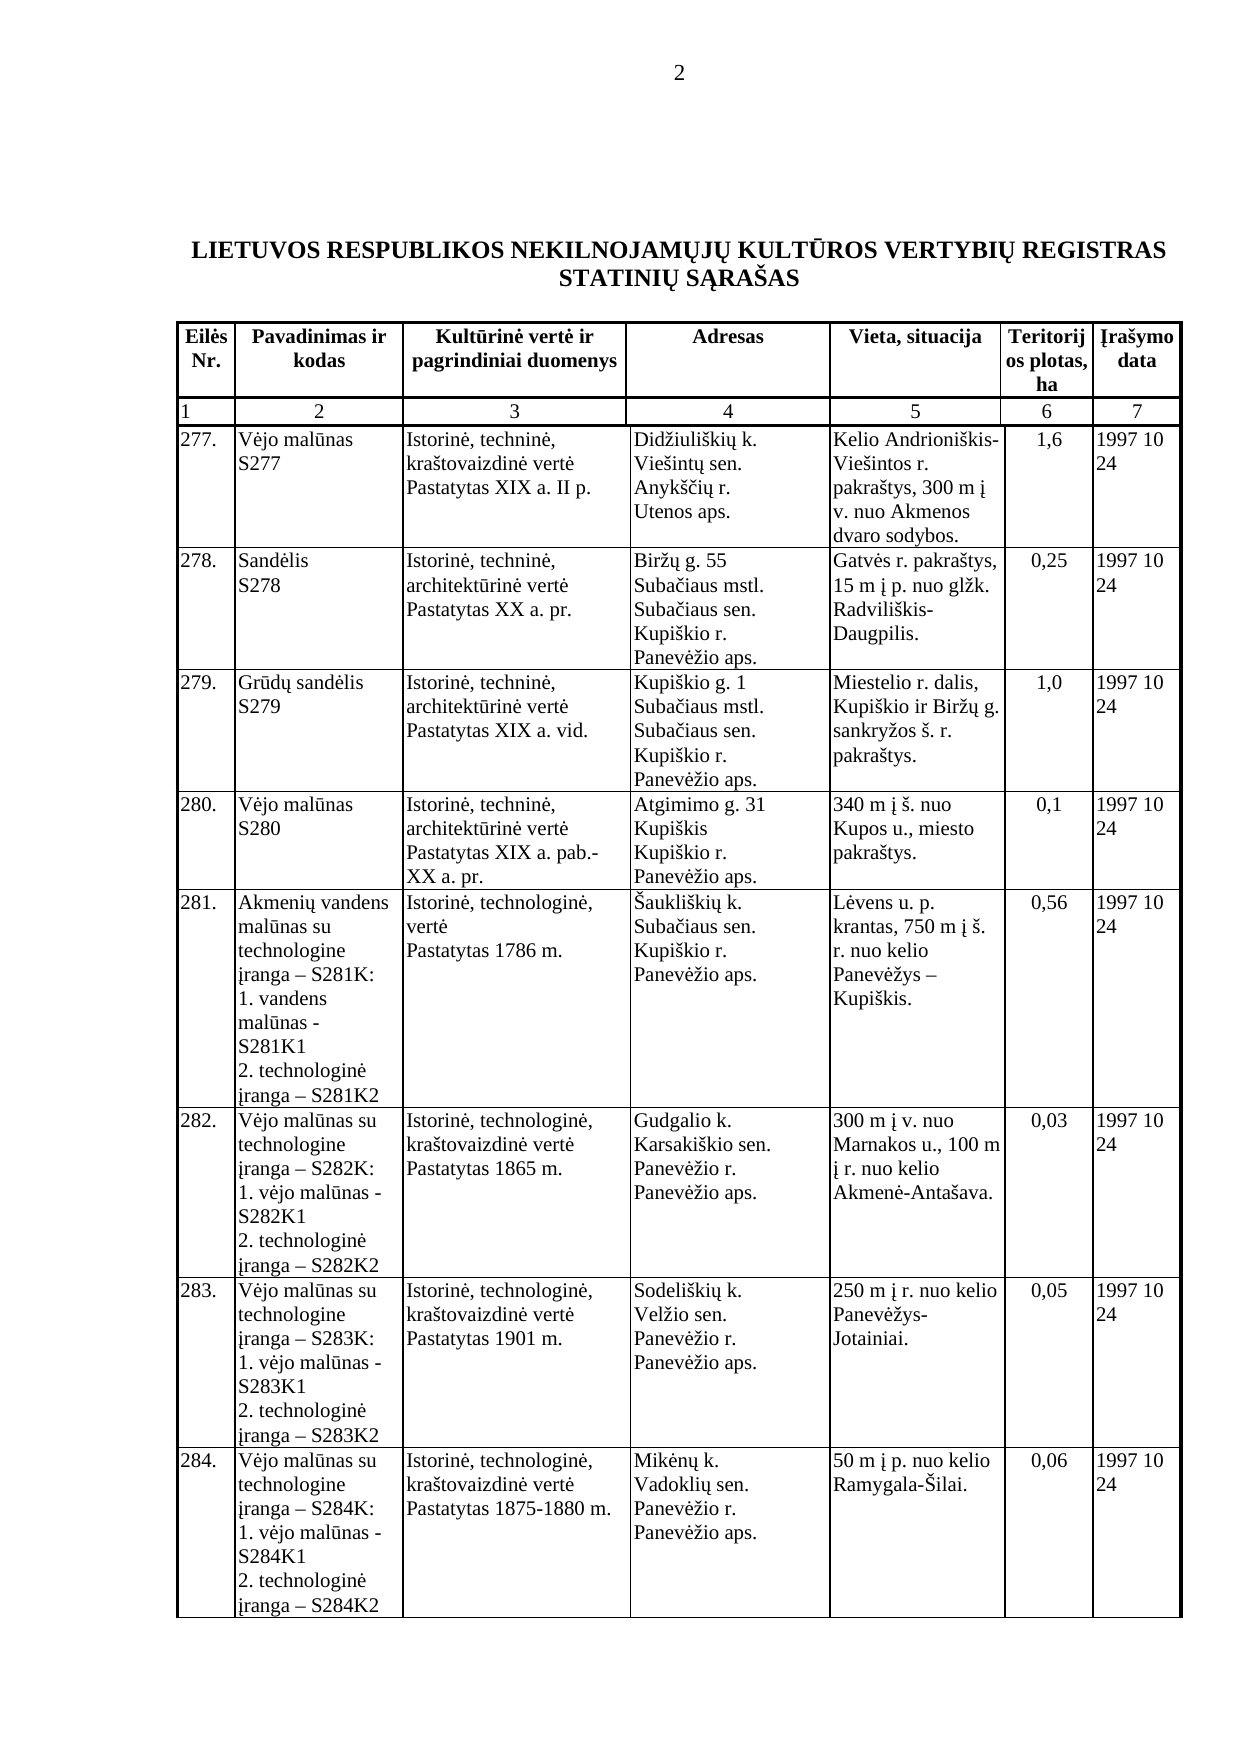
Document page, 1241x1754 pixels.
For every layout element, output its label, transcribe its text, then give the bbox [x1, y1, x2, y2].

table_cell 50 m į p. nuo kelio Ramygala-Šilai. [831, 1448, 1004, 1617]
table_cell Biržų g. 55 Subačiaus mstl. Subačiaus sen. Kupiškio r. Panevėžio aps. [631, 548, 829, 669]
table_cell Kupiškio g. 1 Subačiaus mstl. Subačiaus sen. Kupiškio r. Panevėžio aps. [631, 670, 829, 791]
table_cell Grūdų sandėlis S279 [236, 670, 402, 791]
table_cell 1997 10 24 [1094, 427, 1179, 547]
table_cell Sodeliškių k. Velžio sen. Panevėžio r. Panevėžio aps. [631, 1278, 829, 1447]
table_cell 281. [179, 890, 234, 1107]
table_cell Istorinė, technologinė, kraštovaizdinė vertė Pastatytas 1865 m. [404, 1108, 630, 1277]
table_cell 1997 10 24 [1094, 670, 1179, 791]
table_cell 0,06 [1006, 1448, 1092, 1617]
text STATINIŲ SĄRAŠAS [177, 263, 1181, 292]
table_cell 1997 10 24 [1094, 548, 1179, 669]
table_cell Istorinė, techninė, kraštovaizdinė vertė Pastatytas XIX a. II p. [404, 427, 630, 547]
table_cell Atgimimo g. 31 Kupiškis Kupiškio r. Panevėžio aps. [631, 792, 829, 888]
table_cell 250 m į r. nuo kelio Panevėžys-Jotainiai. [831, 1278, 1004, 1447]
table_cell 3 [404, 399, 625, 423]
table_cell Istorinė, technologinė, vertė Pastatytas 1786 m. [404, 890, 630, 1107]
table_cell 1997 10 24 [1094, 1108, 1179, 1277]
table_cell Vėjo malūnas S280 [236, 792, 402, 888]
table_header Pavadinimas ir kodas [236, 324, 402, 396]
table_cell 279. [179, 670, 234, 791]
table_cell 4 [627, 399, 829, 423]
table_cell Mikėnų k. Vadoklių sen. Panevėžio r. Panevėžio aps. [631, 1448, 829, 1617]
table_cell 1,0 [1006, 670, 1092, 791]
table_cell 0,25 [1006, 548, 1092, 669]
table_cell Šaukliškių k. Subačiaus sen. Kupiškio r. Panevėžio aps. [631, 890, 829, 1107]
table_cell 1997 10 24 [1094, 1448, 1179, 1617]
table_cell Didžiuliškių k. Viešintų sen. Anykščių r. Utenos aps. [631, 427, 829, 547]
table_cell 1,6 [1006, 427, 1092, 547]
table_cell Istorinė, technologinė, kraštovaizdinė vertė Pastatytas 1875-1880 m. [404, 1448, 630, 1617]
table_cell Istorinė, technologinė, kraštovaizdinė vertė Pastatytas 1901 m. [404, 1278, 630, 1447]
table_header Adresas [627, 324, 829, 396]
table_cell 278. [179, 548, 234, 669]
table_cell Vėjo malūnas su technologine įranga – S282K: 1. vėjo malūnas - S282K1 2. technologinė įranga – S282K2 [236, 1108, 402, 1277]
table_cell Istorinė, techninė, architektūrinė vertė Pastatytas XIX a. pab.- XX a. pr. [404, 792, 630, 888]
text LIETUVOS RESPUBLIKOS NEKILNOJAMŲJŲ KULTŪROS VERTYBIŲ REGISTRAS [177, 235, 1181, 263]
table_cell Kelio Andrioniškis-Viešintos r. pakraštys, 300 m į v. nuo Akmenos dvaro sodybos. [831, 427, 1004, 547]
table_cell 1997 10 24 [1094, 792, 1179, 888]
table_cell 2 [236, 399, 402, 423]
table_cell 1997 10 24 [1094, 1278, 1179, 1447]
table_cell 0,03 [1006, 1108, 1092, 1277]
table_cell Gatvės r. pakraštys, 15 m į p. nuo glžk. Radviliškis-Daugpilis. [831, 548, 1004, 669]
table_cell 284. [179, 1448, 234, 1617]
table_cell 300 m į v. nuo Marnakos u., 100 m į r. nuo kelio Akmenė-Antašava. [831, 1108, 1004, 1277]
table_cell Lėvens u. p. krantas, 750 m į š. r. nuo kelio Panevėžys – Kupiškis. [831, 890, 1004, 1107]
table_cell Vėjo malūnas S277 [236, 427, 402, 547]
table_header Kultūrinė vertė ir pagrindiniai duomenys [404, 324, 625, 396]
table_cell 1997 10 24 [1094, 890, 1179, 1107]
table_header Vieta, situacija [831, 324, 1000, 396]
table_cell 277. [179, 427, 234, 547]
table_cell 1 [179, 399, 234, 423]
table_cell Sandėlis S278 [236, 548, 402, 669]
table_cell 282. [179, 1108, 234, 1277]
table_cell Istorinė, techninė, architektūrinė vertė Pastatytas XIX a. vid. [404, 670, 630, 791]
table_cell 280. [179, 792, 234, 888]
table_cell 340 m į š. nuo Kupos u., miesto pakraštys. [831, 792, 1004, 888]
table_cell Gudgalio k. Karsakiškio sen. Panevėžio r. Panevėžio aps. [631, 1108, 829, 1277]
table_cell Akmenių vandens malūnas su technologine įranga – S281K: 1. vandens malūnas - S281K1 2. technologinė įranga – S281K2 [236, 890, 402, 1107]
table_cell 6 [1001, 399, 1092, 423]
table_header Įrašymo data [1094, 324, 1179, 396]
table_cell Miestelio r. dalis, Kupiškio ir Biržų g. sankryžos š. r. pakraštys. [831, 670, 1004, 791]
table_header Eilės Nr. [179, 324, 234, 396]
table_cell Vėjo malūnas su technologine įranga – S284K: 1. vėjo malūnas - S284K1 2. technologinė įranga – S284K2 [236, 1448, 402, 1617]
table_cell 5 [831, 399, 1000, 423]
table_cell Vėjo malūnas su technologine įranga – S283K: 1. vėjo malūnas - S283K1 2. technologinė įranga – S283K2 [236, 1278, 402, 1447]
table_cell Istorinė, techninė, architektūrinė vertė Pastatytas XX a. pr. [404, 548, 630, 669]
table_cell 7 [1094, 399, 1179, 423]
table_cell 0,05 [1006, 1278, 1092, 1447]
table_cell 283. [179, 1278, 234, 1447]
table_header Teritorijos plotas, ha [1001, 324, 1092, 396]
table_cell 0,1 [1006, 792, 1092, 888]
table_cell 0,56 [1006, 890, 1092, 1107]
